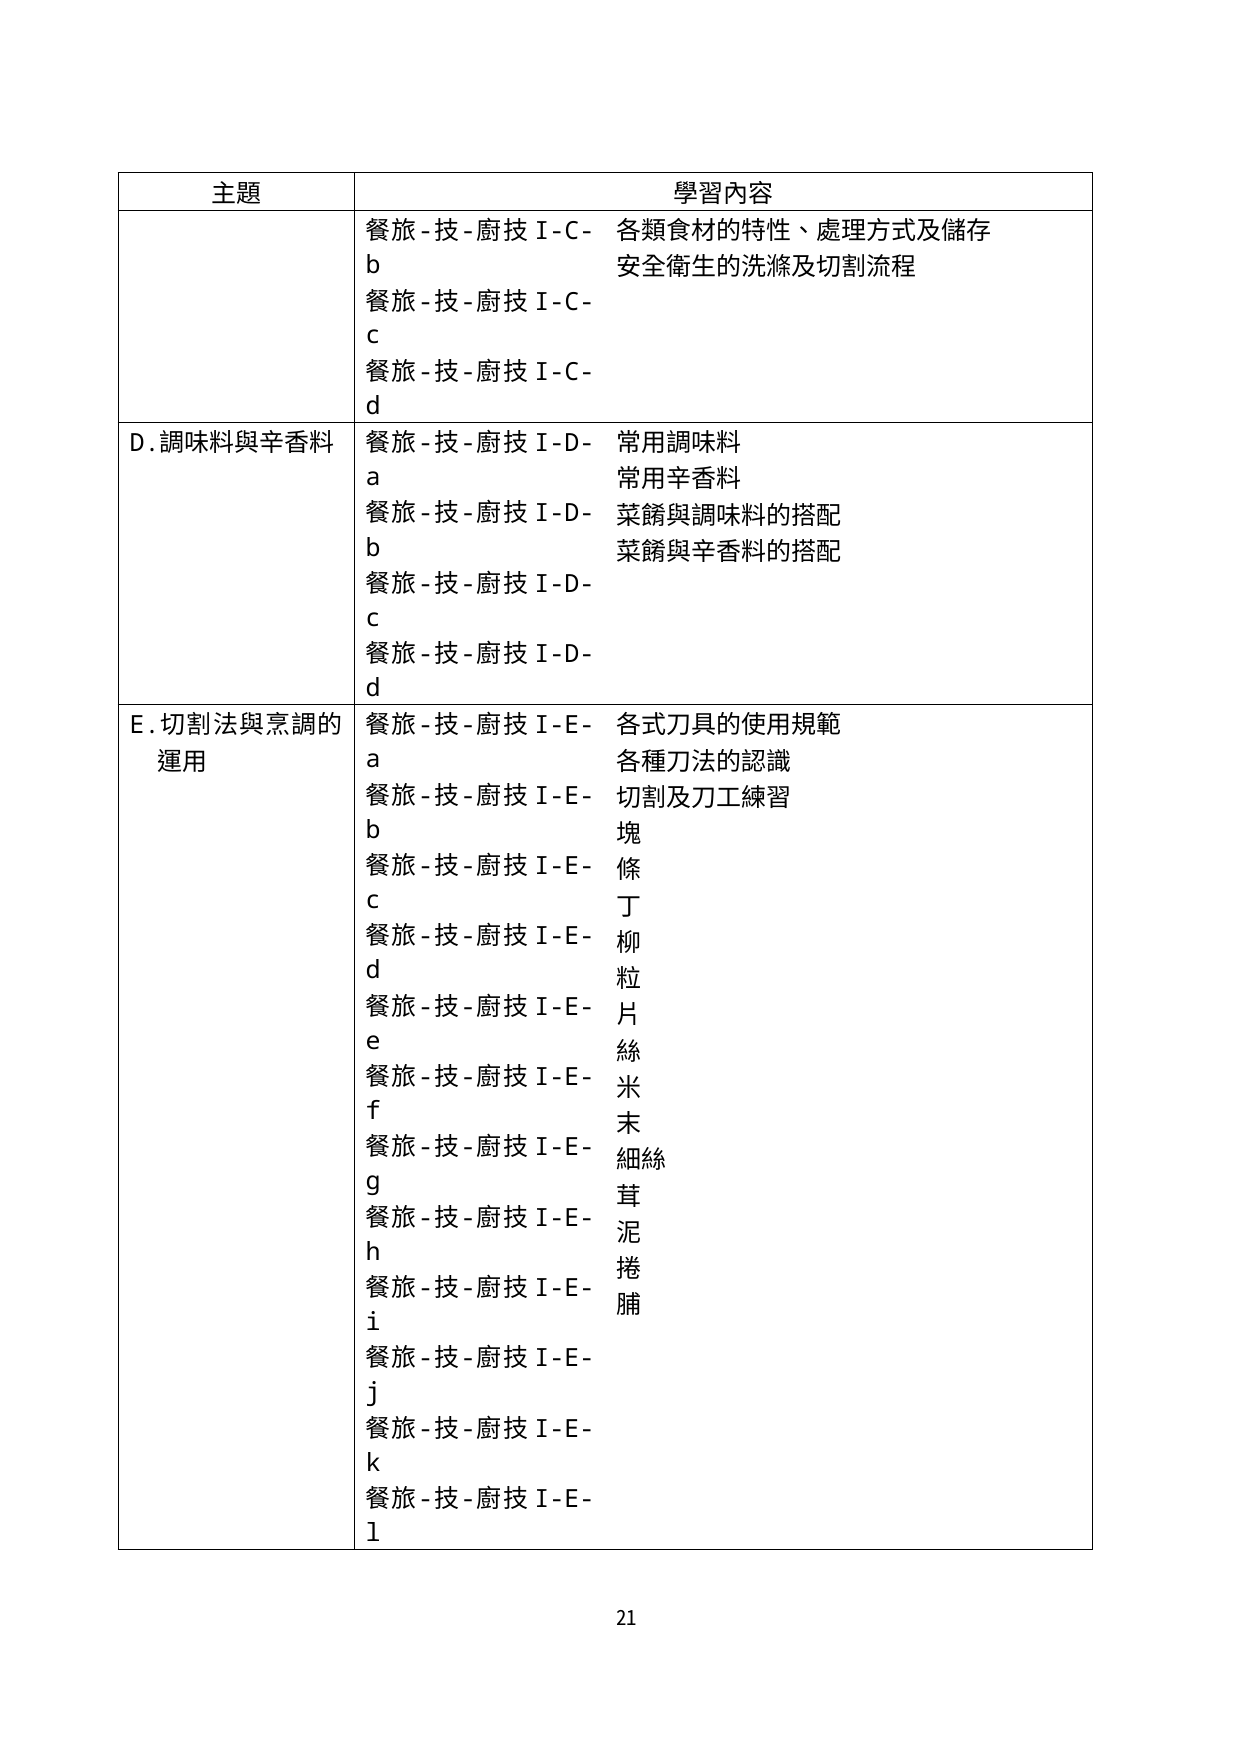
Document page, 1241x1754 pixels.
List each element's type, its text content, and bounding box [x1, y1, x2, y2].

table_cell 餐旅-技-廚技I-C-b 餐旅-技-廚技I-C-c 餐旅-技-廚技I-C-d [355, 211, 605, 422]
table_cell E.切割法與烹調的運用 [119, 705, 354, 1549]
table_cell 各式刀具的使用規範 各種刀法的認識 切割及刀工練習 塊 條 丁 柳 粒 片 絲 米 末 細絲 茸 泥 捲 脯 [605, 705, 1092, 1549]
table_cell [119, 211, 354, 422]
table_cell 各類食材的特性、處理方式及儲存 安全衛生的洗滌及切割流程 [605, 211, 1092, 422]
table_cell 常用調味料 常用辛香料 菜餚與調味料的搭配 菜餚與辛香料的搭配 [605, 423, 1092, 704]
table_header 主題 [119, 173, 354, 209]
table_cell 餐旅-技-廚技I-D-a 餐旅-技-廚技I-D-b 餐旅-技-廚技I-D-c 餐旅-技-廚技I-D-d [355, 423, 605, 704]
table_cell 餐旅-技-廚技I-E-a 餐旅-技-廚技I-E-b 餐旅-技-廚技I-E-c 餐旅-技-廚技I-E-d 餐旅-技-廚技I-E-e 餐旅-技-廚技I-E-f 餐旅-技-廚技I-E-g 餐旅-技-廚技I-E-h 餐旅-技-廚技I-E-i 餐旅-技-廚技I-E-j 餐旅-技-廚技I-E-k 餐旅-技-廚技I-E-l [355, 705, 605, 1549]
table_cell D.調味料與辛香料 [119, 423, 354, 704]
table_header 學習內容 [355, 173, 1092, 209]
